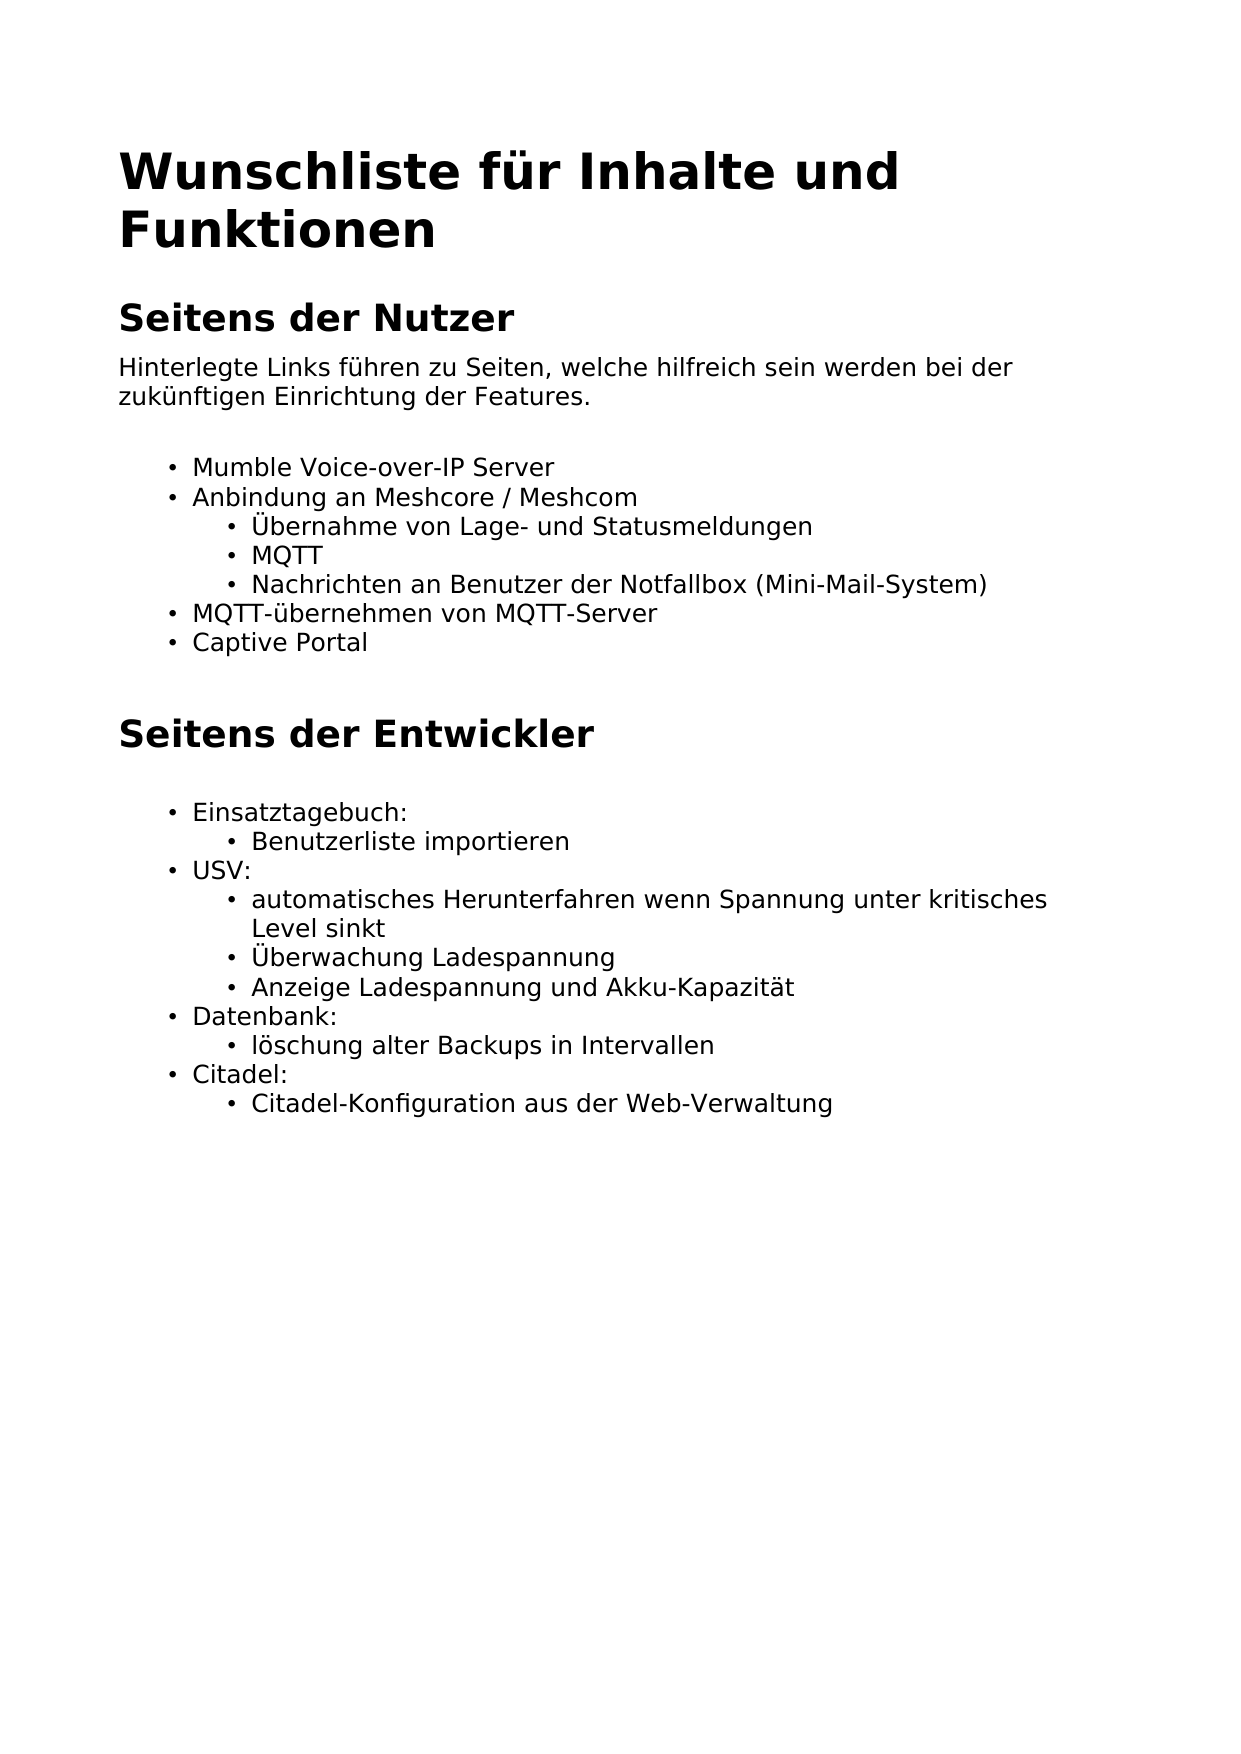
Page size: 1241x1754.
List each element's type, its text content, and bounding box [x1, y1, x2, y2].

list Nachrichten an Benutzer der Notfallbox (Mini-Mail-System) [236, 570, 1122, 599]
list Benutzerliste importieren [236, 827, 1122, 856]
list MQTT [236, 541, 1122, 570]
list Captive Portal [177, 628, 1122, 658]
list USV: [177, 856, 1122, 885]
list Mumble Voice-over-IP Server [177, 453, 1122, 483]
list Citadel: [177, 1060, 1122, 1089]
list Einsatztagebuch: [177, 798, 1122, 827]
subtitle Seitens der Entwickler [118, 712, 1122, 756]
text Hinterlegte Links führen zu Seiten, welche hilfreich sein werden bei der zukünftigen Einrichtung der Features. [118, 353, 1122, 412]
list Übernahme von Lage- und Statusmeldungen [236, 512, 1122, 541]
subtitle Seitens der Nutzer [118, 297, 1122, 341]
list MQTT-übernehmen von MQTT-Server [177, 599, 1122, 628]
subtitle Wunschliste für Inhalte und Funktionen [118, 143, 1122, 259]
list Anzeige Ladespannung und Akku-Kapazität [236, 973, 1122, 1002]
list löschung alter Backups in Intervallen [236, 1031, 1122, 1060]
list Citadel-Konfiguration aus der Web-Verwaltung [236, 1089, 1122, 1119]
list Anbindung an Meshcore / Meshcom [177, 483, 1122, 512]
list Überwachung Ladespannung [236, 944, 1122, 973]
list automatisches Herunterfahren wenn Spannung unter kritisches Level sinkt [236, 885, 1122, 944]
list Datenbank: [177, 1002, 1122, 1031]
